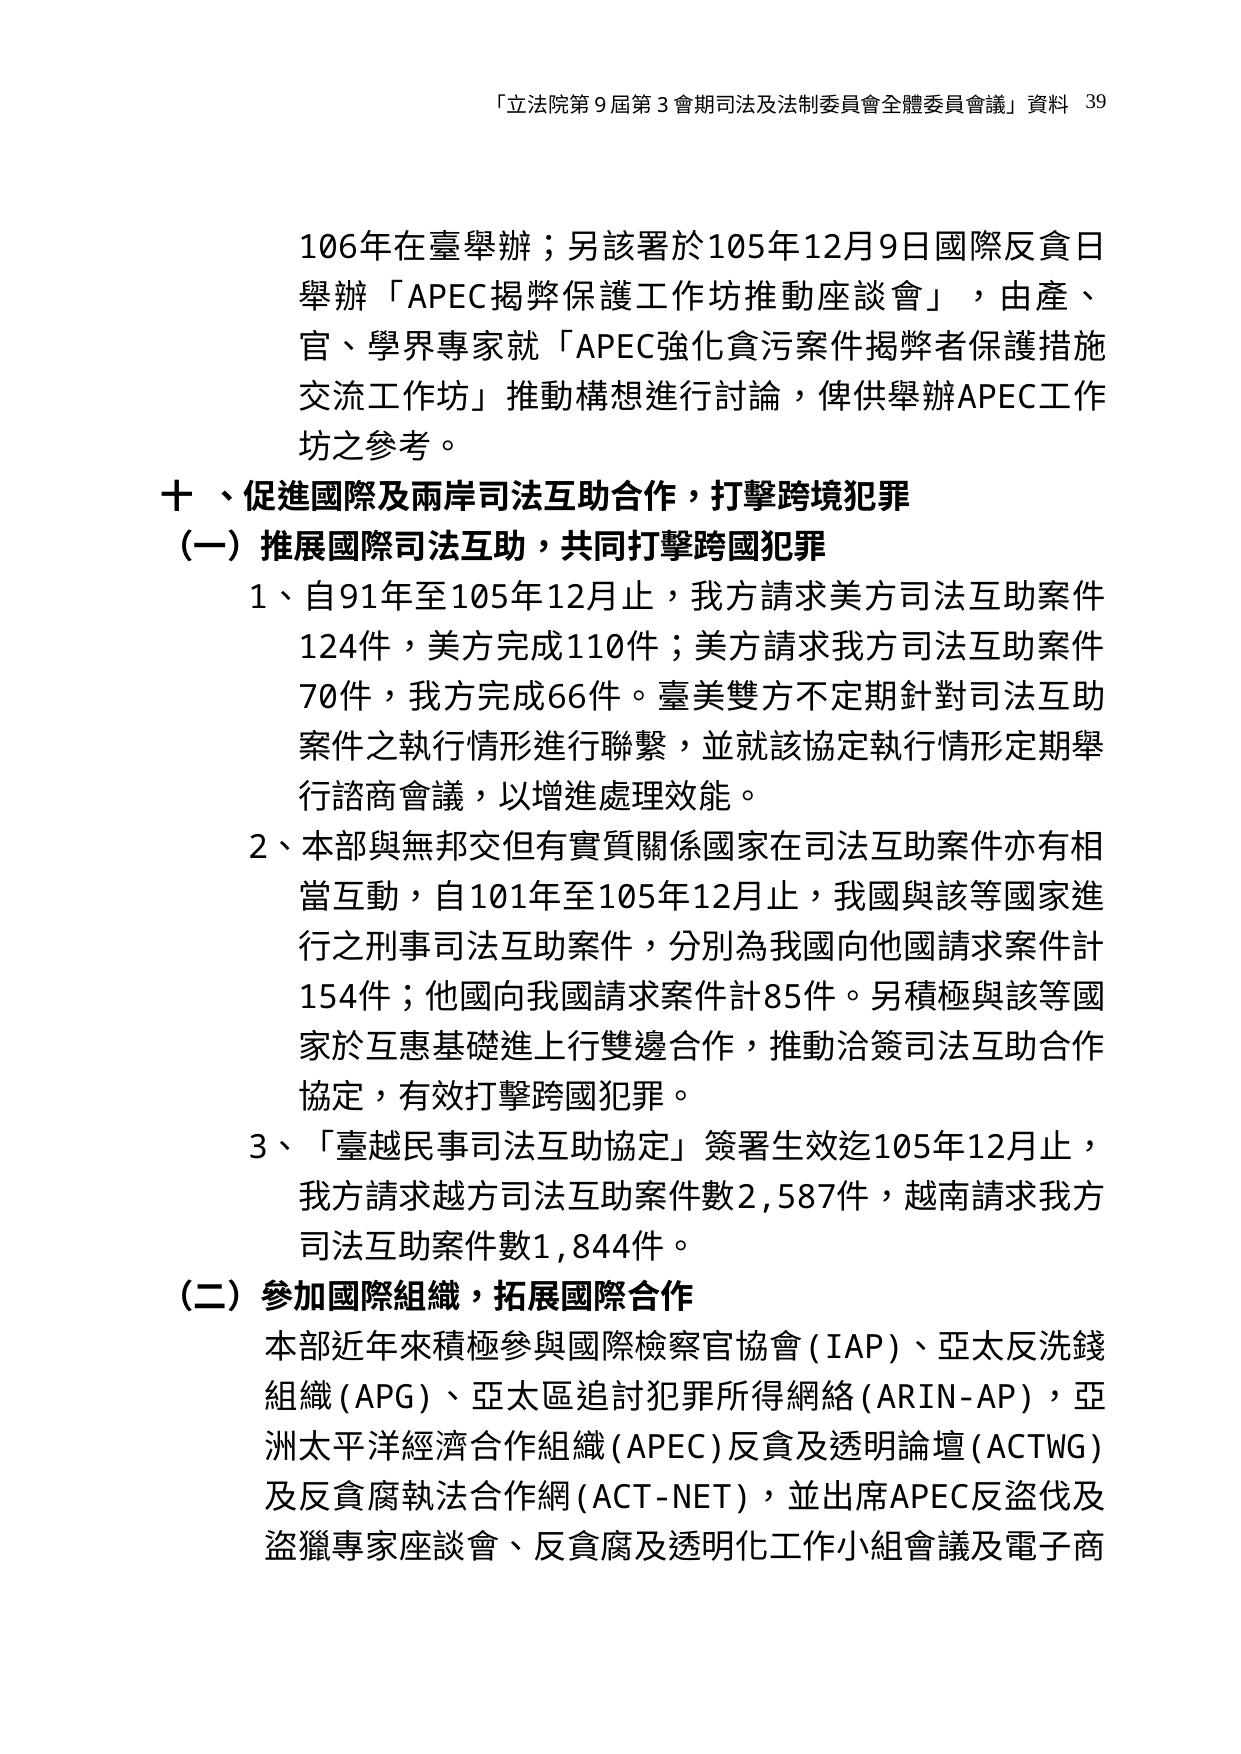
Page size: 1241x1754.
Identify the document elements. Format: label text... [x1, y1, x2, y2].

text 十 、促進國際及兩岸司法互助合作，打擊跨境犯罪 [160, 469, 1106, 519]
text 3、「臺越民事司法互助協定」簽署生效迄105年12月止，我方請求越方司法互助案件數2,587件，越南請求我方司法互助案件數1,844件。 [248, 1119, 1106, 1269]
text 1、自91年至105年12月止，我方請求美方司法互助案件124件，美方完成110件；美方請求我方司法互助案件70件，我方完成66件。臺美雙方不定期針對司法互助案件之執行情形進行聯繫，並就該協定執行情形定期舉行諮商會議，以增進處理效能。 [248, 569, 1106, 819]
text （一）推展國際司法互助，共同打擊跨國犯罪 [160, 519, 1106, 569]
text 2、本部與無邦交但有實質關係國家在司法互助案件亦有相當互動，自101年至105年12月止，我國與該等國家進行之刑事司法互助案件，分別為我國向他國請求案件計154件；他國向我國請求案件計85件。另積極與該等國家於互惠基礎進上行雙邊合作，推動洽簽司法互助合作協定，有效打擊跨國犯罪。 [248, 819, 1106, 1119]
text （二）參加國際組織，拓展國際合作 [160, 1269, 1106, 1319]
text 本部近年來積極參與國際檢察官協會(IAP)、亞太反洗錢組織(APG)、亞太區追討犯罪所得網絡(ARIN-AP)，亞洲太平洋經濟合作組織(APEC)反貪及透明論壇(ACTWG)及反貪腐執法合作網(ACT-NET)，並出席APEC反盜伐及盜獵專家座談會、反貪腐及透明化工作小組會議及電子商 [264, 1319, 1106, 1569]
text 106年在臺舉辦；另該署於105年12月9日國際反貪日舉辦「APEC揭弊保護工作坊推動座談會」，由產、官、學界專家就「APEC強化貪污案件揭弊者保護措施交流工作坊」推動構想進行討論，俾供舉辦APEC工作坊之參考。 [248, 219, 1106, 469]
